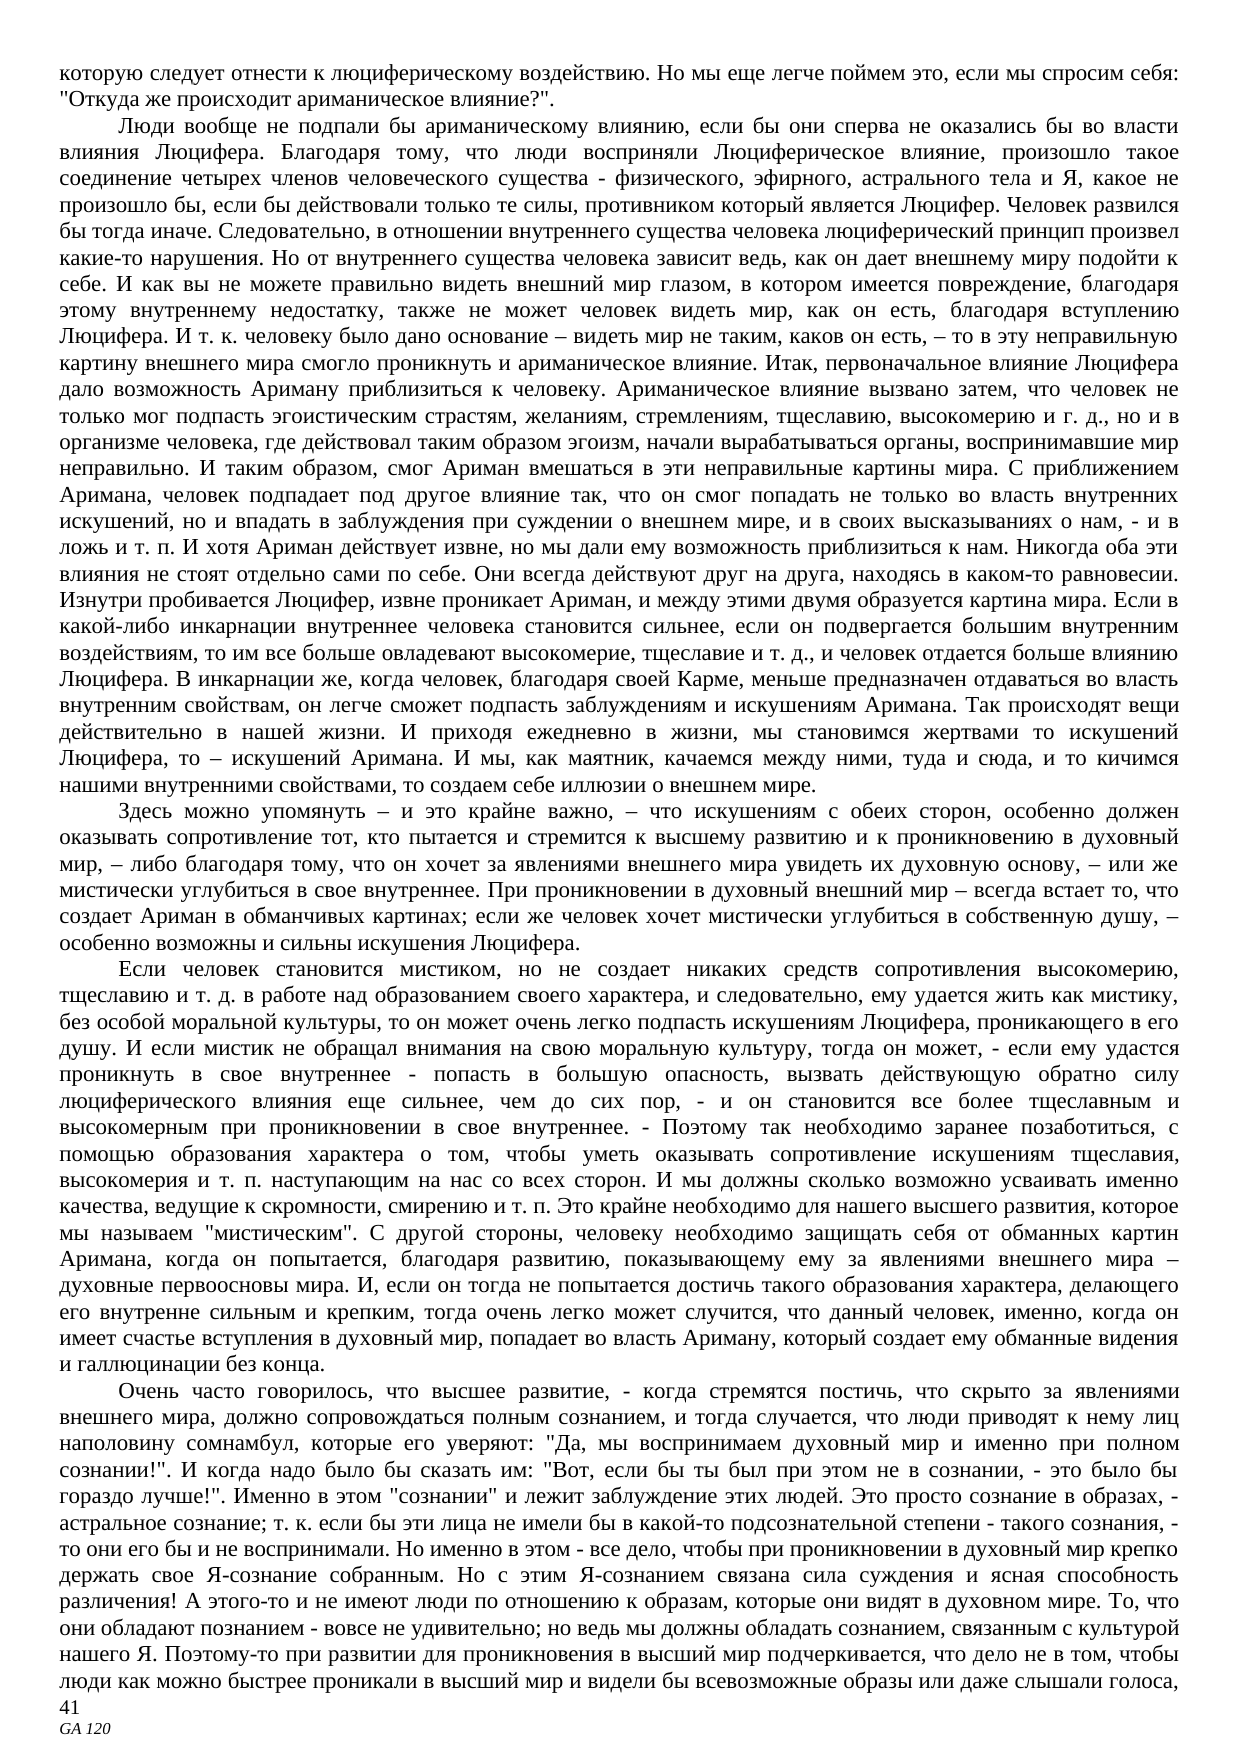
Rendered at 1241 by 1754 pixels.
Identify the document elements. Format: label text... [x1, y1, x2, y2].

text Если человек становится мистиком, но не создает никаких средств сопротивления высокомерию, тщеславию и т. д. в работе над образованием своего характера, и следовательно, ему удается жить как мистику, без особой моральной культуры, то он может очень легко подпасть искушениям Люцифера, проникающего в его душу. И если мистик не обращал внимания на свою моральную культуру, тогда он может, - если ему удастся проникнуть в свое внутреннее - попасть в большую опасность, вызвать действующую обратно силу люциферического влияния еще сильнее, чем до сих пор, - и он становится все более тщеславным и высокомерным при проникновении в свое внутреннее. - Поэтому так необходимо заранее позаботиться, с помощью образования характера о том, чтобы уметь оказывать сопротивление искушениям тщеславия, высокомерия и т. п. наступающим на нас со всех сторон. И мы должны сколько возможно усваивать именно качества, ведущие к скромности, смирению и т. п. Это крайне необходимо для нашего высшего развития, которое мы называем "мистическим". С другой стороны, человеку необходимо защищать себя от обманных картин Аримана, когда он попытается, благодаря развитию, показывающему ему за явлениями внешнего мира – духовные первоосновы мира. И, если он тогда не попытается достичь такого образования характера, делающего его внутренне сильным и крепким, тогда очень легко может случится, что данный человек, именно, когда он имеет счастье вступления в духовный мир, попадает во власть Ариману, который создает ему обманные видения и галлюцинации без конца. [59, 955, 1181, 1377]
text Люди вообще не подпали бы ариманическому влиянию, если бы они сперва не оказались бы во власти влияния Люцифера. Благодаря тому, что люди восприняли Люциферическое влияние, произошло такое соединение четырех членов человеческого существа - физического, эфирного, астрального тела и Я, какое не произошло бы, если бы действовали только те силы, противником который является Люцифер. Человек развился бы тогда иначе. Следовательно, в отношении внутреннего существа человека люциферический принцип произвел какие-то нарушения. Но от внутреннего существа человека зависит ведь, как он дает внешнему миру подойти к себе. И как вы не можете правильно видеть внешний мир глазом, в котором имеется повреждение, благодаря этому внутреннему недостатку, также не может человек видеть мир, как он есть, благодаря вступлению Люцифера. И т. к. человеку было дано основание – видеть мир не таким, каков он есть, – то в эту неправильную картину внешнего мира смогло проникнуть и ариманическое влияние. Итак, первоначальное влияние Люцифера дало возможность Ариману приблизиться к человеку. Ариманическое влияние вызвано затем, что человек не только мог подпасть эгоистическим страстям, желаниям, стремлениям, тщеславию, высокомерию и г. д., но и в организме человека, где действовал таким образом эгоизм, начали вырабатываться органы, воспринимавшие мир неправильно. И таким образом, смог Ариман вмешаться в эти неправильные картины мира. С приближением Аримана, человек подпадает под другое влияние так, что он смог попадать не только во власть внутренних искушений, но и впадать в заблуждения при суждении о внешнем мире, и в своих высказываниях о нам, - и в ложь и т. п. И хотя Ариман действует извне, но мы дали ему возможность приблизиться к нам. Никогда оба эти влияния не стоят отдельно сами по себе. Они всегда действуют друг на друга, находясь в каком-то равновесии. Изнутри пробивается Люцифер, извне проникает Ариман, и между этими двумя образуется картина мира. Если в какой-либо инкарнации внутреннее человека становится сильнее, если он подвергается большим внутренним воздействиям, то им все больше овладевают высокомерие, тщеславие и т. д., и человек отдается больше влиянию Люцифера. В инкарнации же, когда человек, благодаря своей Карме, меньше предназначен отдаваться во власть внутренним свойствам, он легче сможет подпасть заблуждениям и искушениям Аримана. Так происходят вещи действительно в нашей жизни. И приходя ежедневно в жизни, мы становимся жертвами то искушений Люцифера, то – искушений Аримана. И мы, как маятник, качаемся между ними, туда и сюда, и то кичимся нашими внутренними свойствами, то создаем себе иллюзии о внешнем мире. [59, 112, 1181, 797]
text Здесь можно упомянуть – и это крайне важно, – что искушениям с обеих сторон, особенно должен оказывать сопротивление тот, кто пытается и стремится к высшему развитию и к проникновению в духовный мир, – либо благодаря тому, что он хочет за явлениями внешнего мира увидеть их духовную основу, – или же мистически углубиться в свое внутреннее. При проникновении в духовный внешний мир – всегда встает то, что создает Ариман в обманчивых картинах; если же человек хочет мистически углубиться в собственную душу, – особенно возможны и сильны искушения Люцифера. [59, 797, 1181, 955]
text Очень часто говорилось, что высшее развитие, - когда стремятся постичь, что скрыто за явлениями внешнего мира, должно сопровождаться полным сознанием, и тогда случается, что люди приводят к нему лиц наполовину сомнамбул, которые его уверяют: "Да, мы воспринимаем духовный мир и именно при полном сознании!". И когда надо было бы сказать им: "Вот, если бы ты был при этом не в сознании, - это было бы гораздо лучше!". Именно в этом "сознании" и лежит заблуждение этих людей. Это просто сознание в образах, - астральное сознание; т. к. если бы эти лица не имели бы в какой-то подсознательной степени - такого сознания, -то они его бы и не воспринимали. Но именно в этом - все дело, чтобы при проникновении в духовный мир крепко держать свое Я-сознание собранным. Но с этим Я-сознанием связана сила суждения и ясная способность различения! А этого-то и не имеют люди по отношению к образам, которые они видят в духовном мире. То, что они обладают познанием - вовсе не удивительно; но ведь мы должны обладать сознанием, связанным с культурой нашего Я. Поэтому-то при развитии для проникновения в высший мир подчеркивается, что дело не в том, чтобы люди как можно быстрее проникали в высший мир и видели бы всевозможные образы или даже слышали голоса, [59, 1377, 1181, 1693]
text которую следует отнести к люциферическому воздействию. Но мы еще легче поймем это, если мы спросим себя: "Откуда же происходит ариманическое влияние?". [59, 59, 1181, 112]
